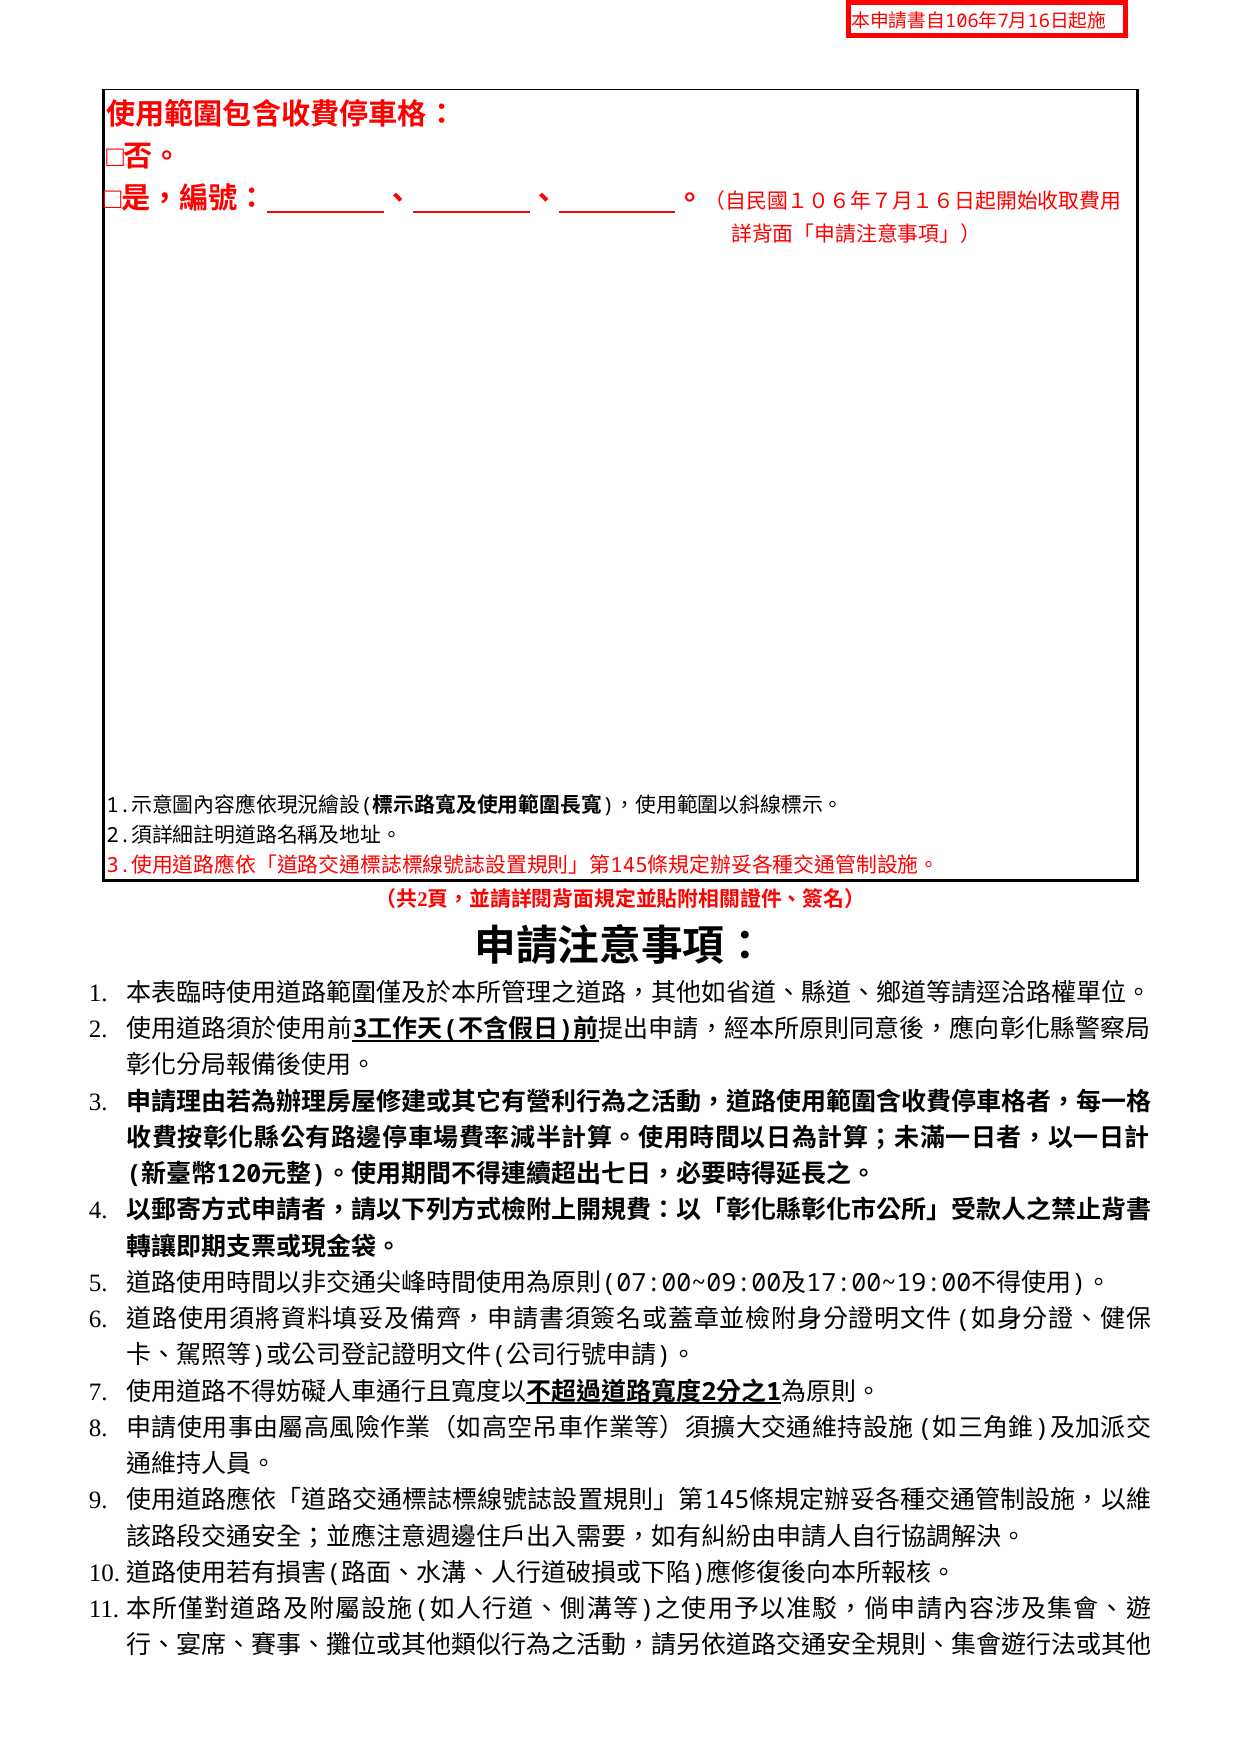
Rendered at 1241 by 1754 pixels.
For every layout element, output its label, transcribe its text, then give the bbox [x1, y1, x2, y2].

text 本申請書自106年7月16日起施行 [851, 6, 1123, 33]
table_cell 使用範圍包含收費停車格： □否。 □是，編號： 、 、 。（自民國１０６年７月１６日起開始收取費用 詳背面「申請注意事項」） 1.示意圖內容應依現況繪設(標示路寬及使用範圍長寬)，使用範圍以斜線標示。 2.須詳細註明道路名稱及地址。 3.使用道路應依「道路交通標誌標線號誌設置規則」第145條規定辦妥各種交通管制設施。 [105, 90, 1136, 879]
text （共2頁，並請詳閱背面規定並貼附相關證件、簽名） [89, 882, 1152, 912]
list 使用道路不得妨礙人車通行且寬度以不超過道路寬度2分之1為原則。 [89, 1371, 1152, 1407]
list 申請理由若為辦理房屋修建或其它有營利行為之活動，道路使用範圍含收費停車格者，每一格收費按彰化縣公有路邊停車場費率減半計算。使用時間以日為計算；未滿一日者，以一日計(新臺幣120元整)。使用期間不得連續超出七日，必要時得延長之。 [89, 1081, 1152, 1190]
list 道路使用若有損害(路面、水溝、人行道破損或下陷)應修復後向本所報核。 [89, 1552, 1152, 1589]
list 使用道路須於使用前3工作天(不含假日)前提出申請，經本所原則同意後，應向彰化縣警察局彰化分局報備後使用。 [89, 1009, 1152, 1081]
list 申請使用事由屬高風險作業（如高空吊車作業等）須擴大交通維持設施(如三角錐)及加派交通維持人員。 [89, 1407, 1152, 1480]
list 本所僅對道路及附屬設施(如人行道、側溝等)之使用予以准駁，倘申請內容涉及集會、遊行、宴席、賽事、攤位或其他類似行為之活動，請另依道路交通安全規則、集會遊行法或其他 [89, 1589, 1152, 1661]
list 以郵寄方式申請者，請以下列方式檢附上開規費：以「彰化縣彰化市公所」受款人之禁止背書轉讓即期支票或現金袋。 [89, 1190, 1152, 1262]
list 道路使用時間以非交通尖峰時間使用為原則(07:00~09:00及17:00~19:00不得使用)。 [89, 1262, 1152, 1299]
list 道路使用須將資料填妥及備齊，申請書須簽名或蓋章並檢附身分證明文件(如身分證、健保卡、駕照等)或公司登記證明文件(公司行號申請)。 [89, 1299, 1152, 1371]
list 本表臨時使用道路範圍僅及於本所管理之道路，其他如省道、縣道、鄉道等請逕洽路權單位。 [89, 972, 1152, 1009]
text 申請注意事項： [89, 912, 1152, 972]
list 使用道路應依「道路交通標誌標線號誌設置規則」第145條規定辦妥各種交通管制設施，以維該路段交通安全；並應注意週邊住戶出入需要，如有糾紛由申請人自行協調解決。 [89, 1480, 1152, 1552]
